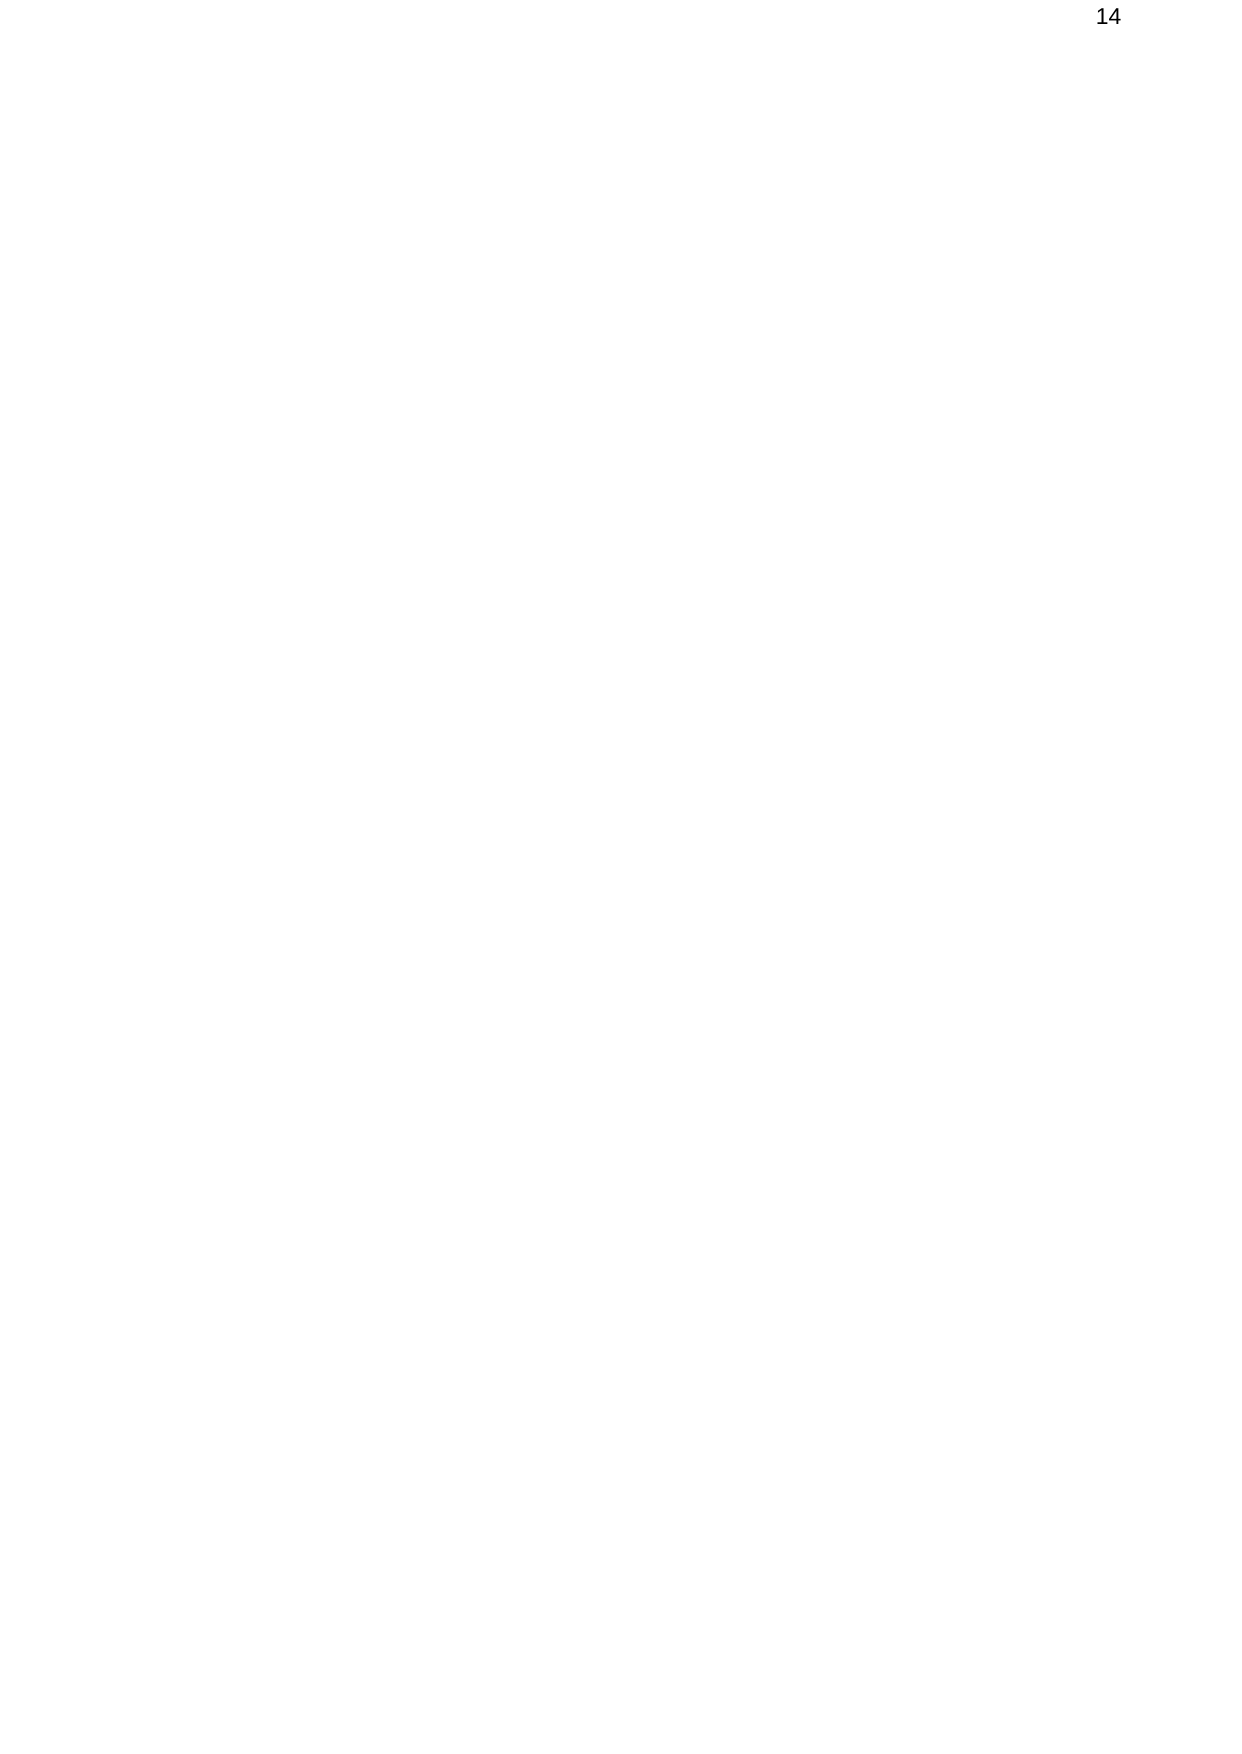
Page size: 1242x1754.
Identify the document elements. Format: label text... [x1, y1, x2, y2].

text 14 [0, 3, 1121, 29]
